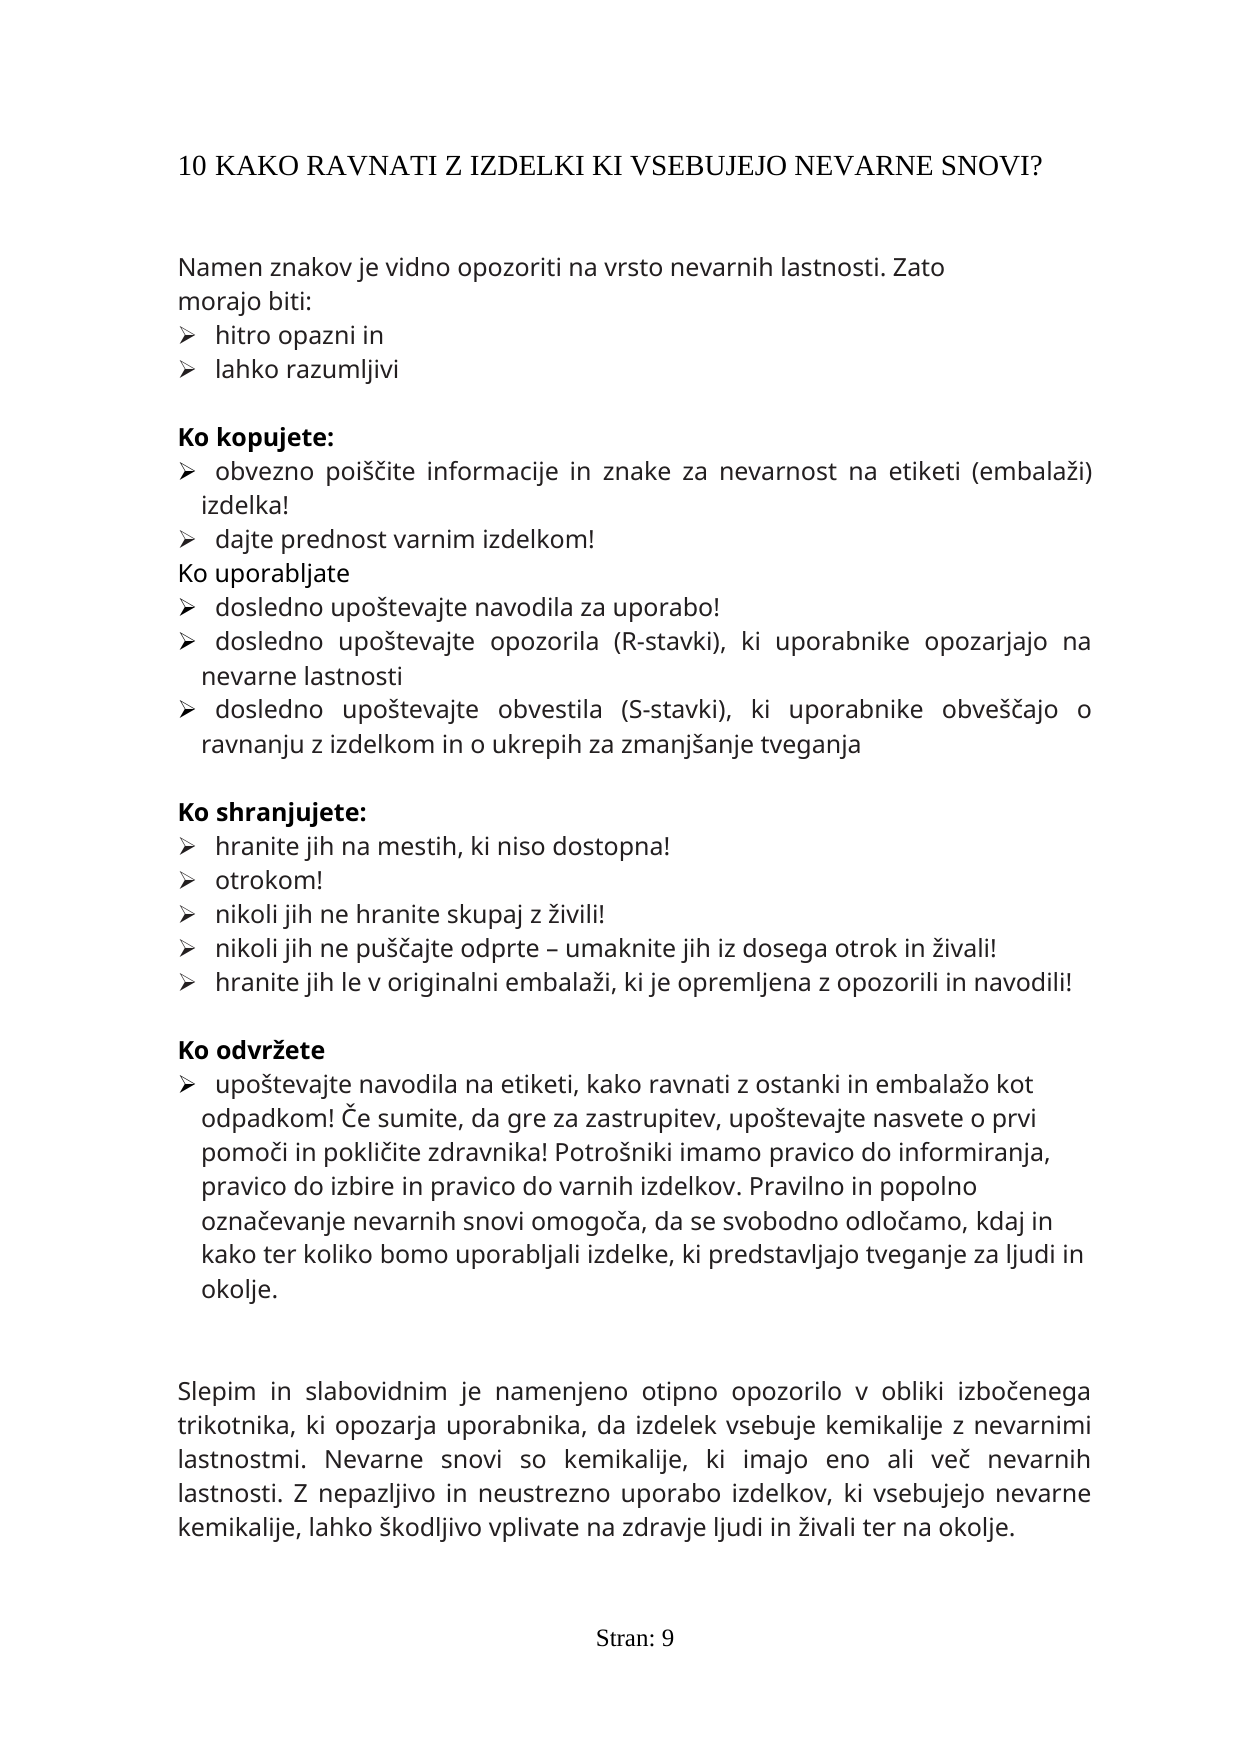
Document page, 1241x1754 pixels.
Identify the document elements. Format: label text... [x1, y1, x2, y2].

list hranite jih na mestih, ki niso dostopna! [177, 828, 1092, 862]
list obvezno poiščite informacije in znake za nevarnost na etiketi (embalaži) izdelka! [177, 454, 1092, 522]
list otrokom! [177, 862, 1092, 897]
list nikoli jih ne puščajte odprte – umaknite jih iz dosega otrok in živali! [177, 931, 1092, 965]
list upoštevajte navodila na etiketi, kako ravnati z ostanki in embalažo kot odpadkom! Če sumite, da gre za zastrupitev, upoštevajte nasvete o prvi pomoči in pokličite zdravnika! Potrošniki imamo pravico do informiranja, pravico do izbire in pravico do varnih izdelkov. Pravilno in popolno označevanje nevarnih snovi omogoča, da se svobodno odločamo, kdaj in kako ter koliko bomo uporabljali izdelke, ki predstavljajo tveganje za ljudi in okolje. [177, 1067, 1092, 1305]
text Ko kopujete: [177, 420, 1092, 454]
text Slepim in slabovidnim je namenjeno otipno opozorilo v obliki izbočenega trikotnika, ki opozarja uporabnika, da izdelek vsebuje kemikalije z nevarnimi lastnostmi. Nevarne snovi so kemikalije, ki imajo eno ali več nevarnih lastnosti. Z nepazljivo in neustrezno uporabo izdelkov, ki vsebujejo nevarne kemikalije, lahko škodljivo vplivate na zdravje ljudi in živali ter na okolje. [177, 1373, 1092, 1544]
list dajte prednost varnim izdelkom! [177, 522, 1092, 556]
list hranite jih le v originalni embalaži, ki je opremljena z opozorili in navodili! [177, 965, 1092, 999]
text Ko odvržete [177, 1033, 1092, 1067]
list dosledno upoštevajte navodila za uporabo! [177, 590, 1092, 624]
list dosledno upoštevajte obvestila (S-stavki), ki uporabnike obveščajo o ravnanju z izdelkom in o ukrepih za zmanjšanje tveganja [177, 692, 1092, 760]
list lahko razumljivi [177, 352, 1092, 386]
list dosledno upoštevajte opozorila (R-stavki), ki uporabnike opozarjajo na nevarne lastnosti [177, 624, 1092, 692]
list nikoli jih ne hranite skupaj z živili! [177, 897, 1092, 931]
text Ko shranjujete: [177, 794, 1092, 828]
text Ko uporabljate [177, 556, 1092, 590]
text morajo biti: [177, 283, 1092, 317]
subtitle Kako ravnati z izdelki ki vsebujejo nevarne snovi? [177, 148, 1092, 181]
text Namen znakov je vidno opozoriti na vrsto nevarnih lastnosti. Zato [177, 249, 1092, 283]
list hitro opazni in [177, 317, 1092, 352]
